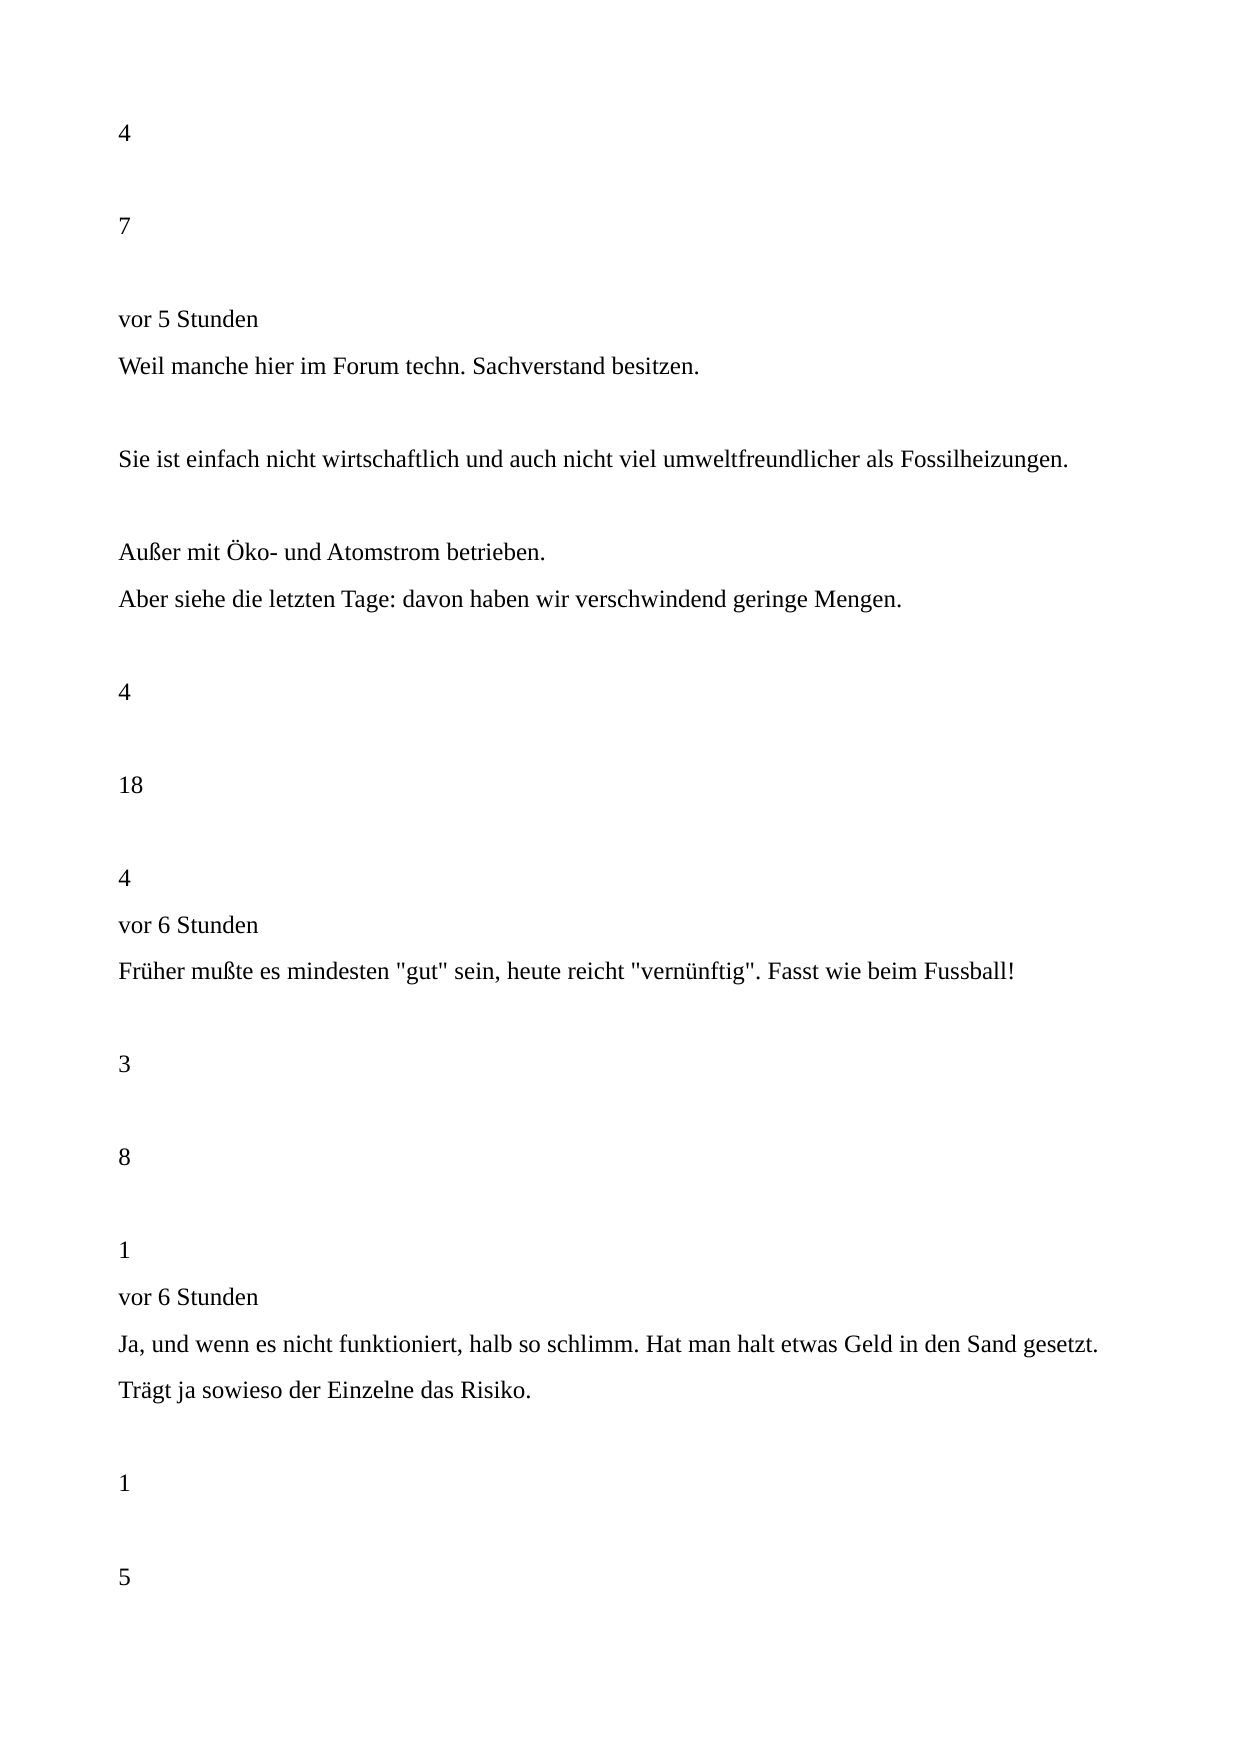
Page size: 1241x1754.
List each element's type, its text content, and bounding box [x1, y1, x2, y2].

text Aber siehe die letzten Tage: davon haben wir verschwindend geringe Mengen. [118, 584, 1122, 612]
text 4 [118, 118, 1122, 147]
text 4 [118, 863, 1122, 892]
text 8 [118, 1142, 1122, 1171]
text 5 [118, 1562, 1122, 1590]
text Weil manche hier im Forum techn. Sachverstand besitzen. [118, 351, 1122, 380]
text 3 [118, 1049, 1122, 1078]
text vor 6 Stunden [118, 910, 1122, 938]
text 1 [118, 1468, 1122, 1497]
text Früher mußte es mindesten "gut" sein, heute reicht "vernünftig". Fasst wie beim Fussball! [118, 956, 1122, 985]
text Sie ist einfach nicht wirtschaftlich und auch nicht viel umweltfreundlicher als Fossilheizungen. [118, 444, 1122, 473]
text vor 5 Stunden [118, 304, 1122, 333]
text Außer mit Öko- und Atomstrom betrieben. [118, 537, 1122, 566]
text 4 [118, 677, 1122, 706]
text 1 [118, 1236, 1122, 1264]
text 18 [118, 770, 1122, 799]
text vor 6 Stunden [118, 1282, 1122, 1311]
text Ja, und wenn es nicht funktioniert, halb so schlimm. Hat man halt etwas Geld in den Sand gesetzt. Trägt ja sowieso der Einzelne das Risiko. [118, 1329, 1122, 1404]
text 7 [118, 211, 1122, 240]
